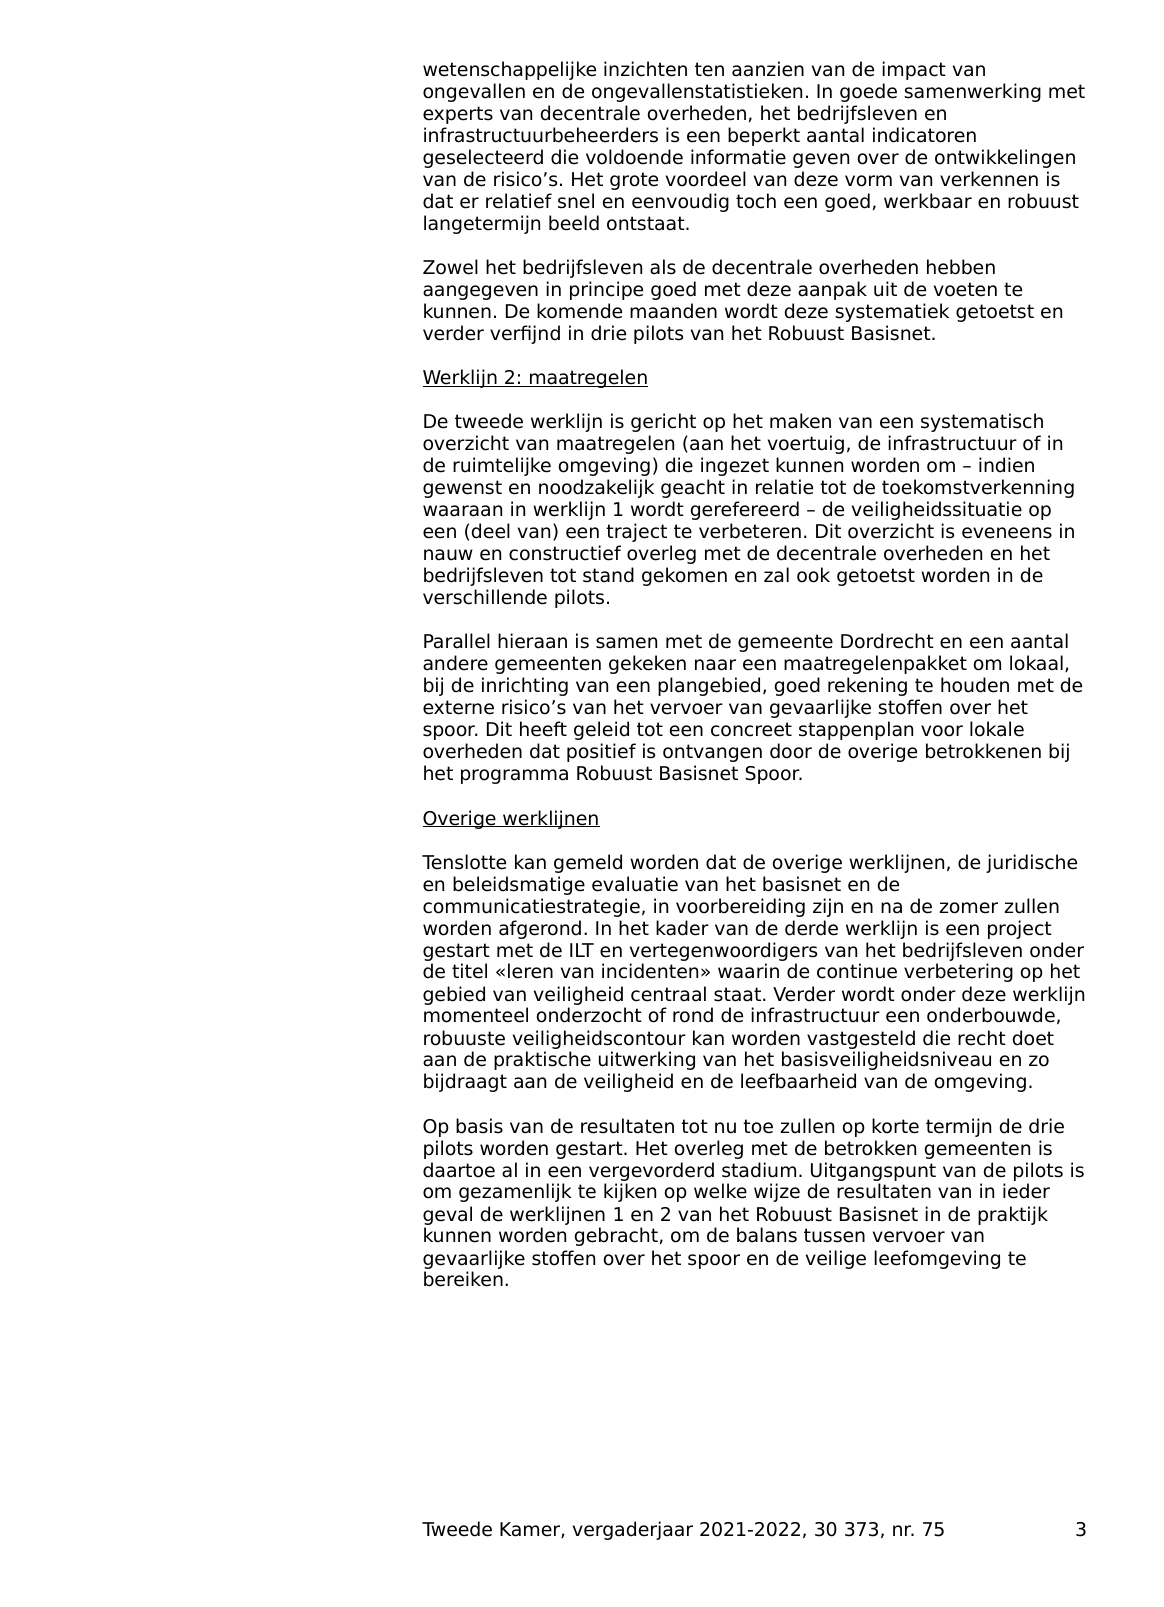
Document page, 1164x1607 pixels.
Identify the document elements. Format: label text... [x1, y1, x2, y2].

text De tweede werklijn is gericht op het maken van een systematisch overzicht van maatregelen (aan het voertuig, de infrastructuur of in de ruimtelijke omgeving) die ingezet kunnen worden om – indien gewenst en noodzakelijk geacht in relatie tot de toekomstverkenning waaraan in werklijn 1 wordt gerefereerd – de veiligheidssituatie op een (deel van) een traject te verbeteren. Dit overzicht is eveneens in nauw en constructief overleg met de decentrale overheden en het bedrijfsleven tot stand gekomen en zal ook getoetst worden in de verschillende pilots. [422, 411, 1087, 609]
subtitle Overige werklijnen [422, 807, 1087, 829]
subtitle Werklijn 2: maatregelen [422, 367, 1087, 389]
text Op basis van de resultaten tot nu toe zullen op korte termijn de drie pilots worden gestart. Het overleg met de betrokken gemeenten is daartoe al in een vergevorderd stadium. Uitgangspunt van de pilots is om gezamenlijk te kijken op welke wijze de resultaten van in ieder geval de werklijnen 1 en 2 van het Robuust Basisnet in de praktijk kunnen worden gebracht, om de balans tussen vervoer van gevaarlijke stoffen over het spoor en de veilige leefomgeving te bereiken. [422, 1116, 1087, 1291]
text wetenschappelijke inzichten ten aanzien van de impact van ongevallen en de ongevallenstatistieken. In goede samenwerking met experts van decentrale overheden, het bedrijfsleven en infrastructuurbeheerders is een beperkt aantal indicatoren geselecteerd die voldoende informatie geven over de ontwikkelingen van de risico’s. Het grote voordeel van deze vorm van verkennen is dat er relatief snel en eenvoudig toch een goed, werkbaar en robuust langetermijn beeld ontstaat. [422, 59, 1087, 235]
text Parallel hieraan is samen met de gemeente Dordrecht en een aantal andere gemeenten gekeken naar een maatregelenpakket om lokaal, bij de inrichting van een plangebied, goed rekening te houden met de externe risico’s van het vervoer van gevaarlijke stoffen over het spoor. Dit heeft geleid tot een concreet stappenplan voor lokale overheden dat positief is ontvangen door de overige betrokkenen bij het programma Robuust Basisnet Spoor. [422, 631, 1087, 785]
text Tenslotte kan gemeld worden dat de overige werklijnen, de juridische en beleidsmatige evaluatie van het basisnet en de communicatiestrategie, in voorbereiding zijn en na de zomer zullen worden afgerond. In het kader van de derde werklijn is een project gestart met de ILT en vertegenwoordigers van het bedrijfsleven onder de titel «leren van incidenten» waarin de continue verbetering op het gebied van veiligheid centraal staat. Verder wordt onder deze werklijn momenteel onderzocht of rond de infrastructuur een onderbouwde, robuuste veiligheidscontour kan worden vastgesteld die recht doet aan de praktische uitwerking van het basisveiligheidsniveau en zo bijdraagt aan de veiligheid en de leefbaarheid van de omgeving. [422, 852, 1087, 1093]
text Zowel het bedrijfsleven als de decentrale overheden hebben aangegeven in principe goed met deze aanpak uit de voeten te kunnen. De komende maanden wordt deze systematiek getoetst en verder verfijnd in drie pilots van het Robuust Basisnet. [422, 257, 1087, 345]
